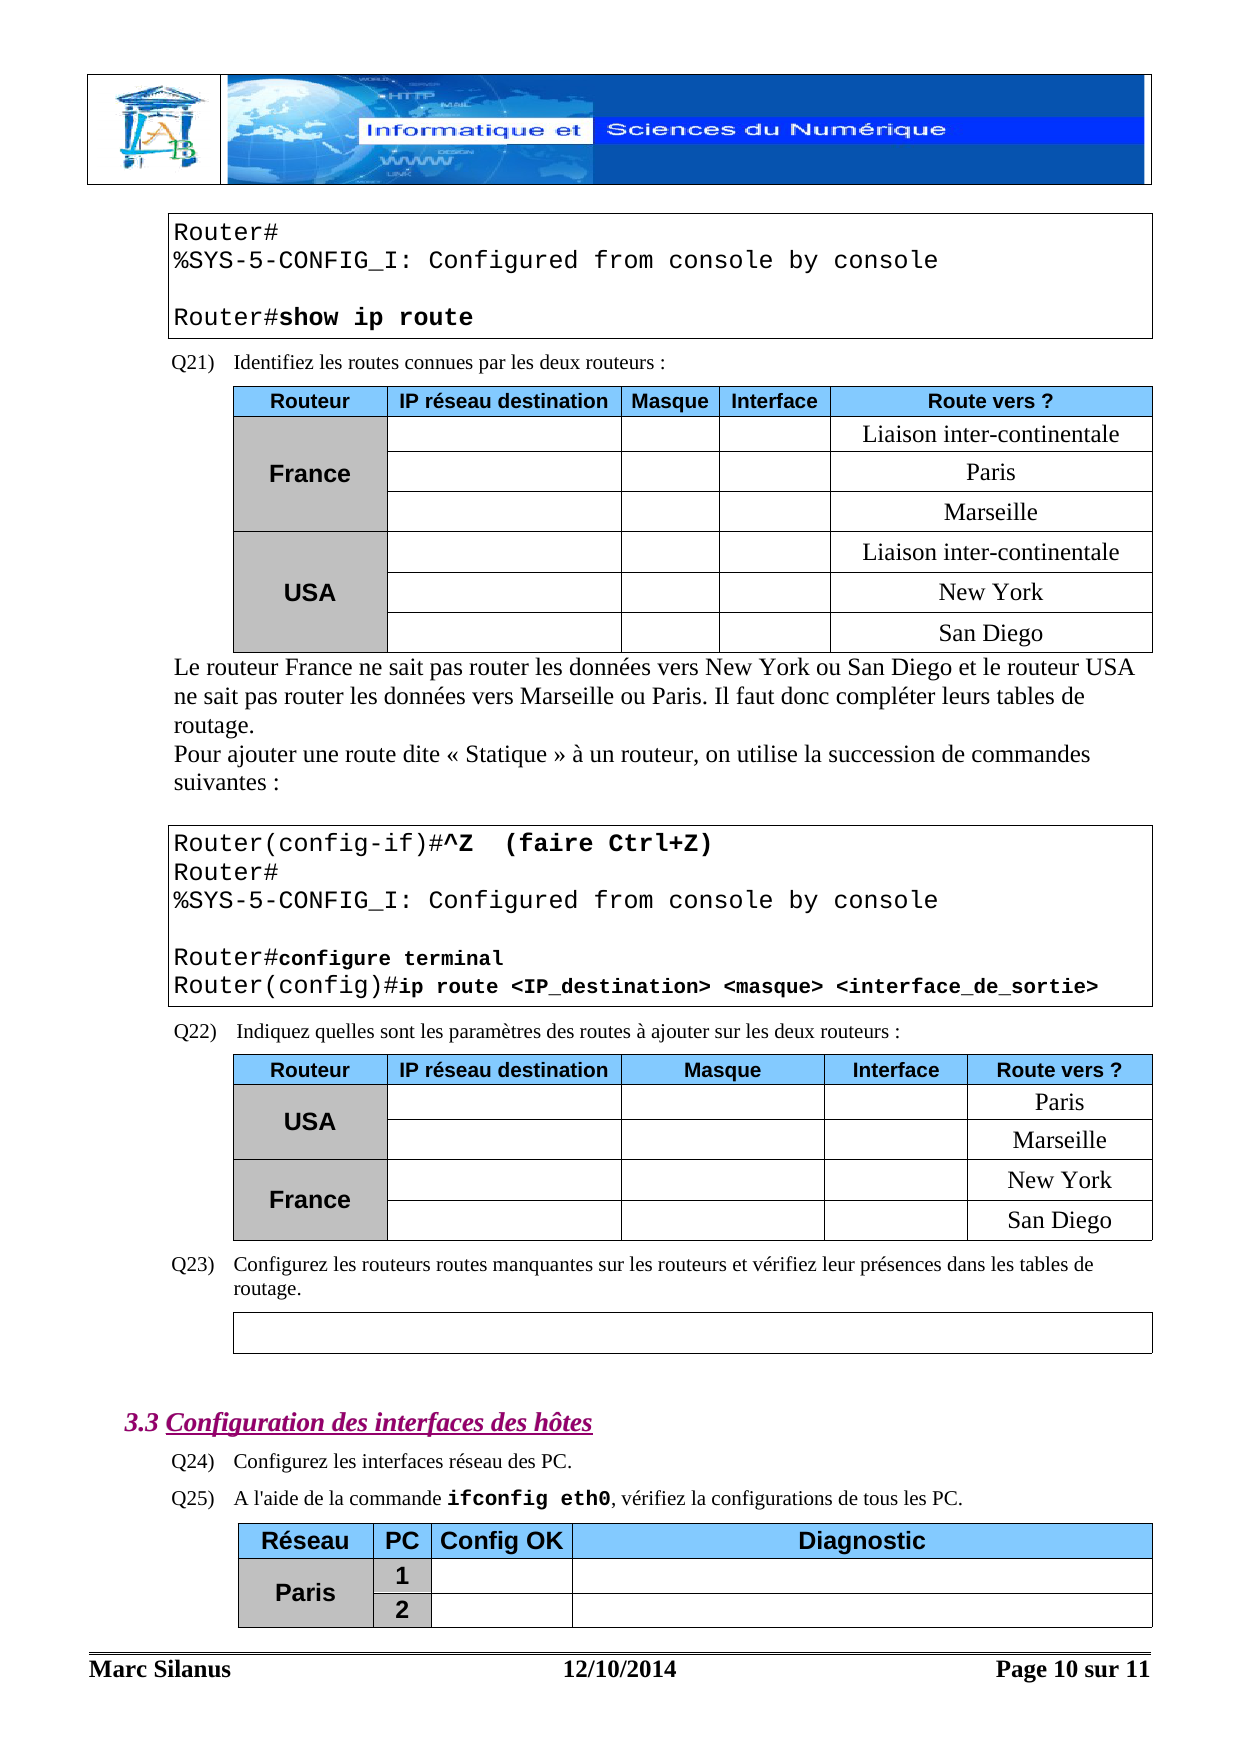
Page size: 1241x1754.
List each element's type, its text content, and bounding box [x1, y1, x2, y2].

table_header Route vers ? [968, 1055, 1152, 1084]
table_cell Marseille [968, 1120, 1152, 1159]
table_cell [825, 1160, 967, 1199]
table_cell San Diego [831, 613, 1152, 652]
table_cell [622, 573, 719, 612]
table_cell New York [831, 573, 1152, 612]
table_header Masque [622, 1055, 824, 1084]
table_header Interface [825, 1055, 967, 1084]
table_header Masque [622, 387, 719, 416]
table_cell [388, 1160, 621, 1199]
table_cell USA [234, 1085, 387, 1159]
table_cell 2 [374, 1594, 431, 1627]
table_cell [573, 1594, 1152, 1627]
table_cell [432, 1594, 572, 1627]
table_header Config OK [432, 1524, 572, 1558]
table_header Interface [720, 387, 830, 416]
table_cell [388, 1201, 621, 1240]
table_cell USA [234, 532, 387, 652]
table_cell [720, 573, 830, 612]
table_cell Paris [968, 1085, 1152, 1119]
table_cell [388, 452, 621, 491]
table_cell San Diego [968, 1201, 1152, 1240]
table_cell France [234, 1160, 387, 1240]
table_cell [388, 1085, 621, 1119]
table_cell [388, 573, 621, 612]
table_cell [720, 532, 830, 572]
table_cell [622, 613, 719, 652]
table_cell 1 [374, 1559, 431, 1592]
text Le routeur France ne sait pas router les données vers New York ou San Diego et le routeur USA ne sait pas router les données vers Marseille ou Paris. Il faut donc compléter leurs tables de routage. [173, 652, 1151, 739]
table_cell [720, 417, 830, 451]
table_cell [622, 1120, 824, 1159]
table_header Router(config-if)#^Z (faire Ctrl+Z) Router# %SYS-5-CONFIG_I: Configured from console by console Router#configure terminal Router(config)#ip route <IP_destination> <masque> <interface_de_sortie> [169, 826, 1152, 1006]
table_cell [825, 1201, 967, 1240]
table_cell [388, 532, 621, 572]
table_cell [622, 417, 719, 451]
table_header Diagnostic [573, 1524, 1152, 1558]
table_cell [622, 1085, 824, 1119]
table_cell Liaison inter-continentale [831, 417, 1152, 451]
table_cell [825, 1120, 967, 1159]
table_cell [720, 492, 830, 531]
table_cell Marseille [831, 492, 1152, 531]
table_cell [388, 492, 621, 531]
table_cell New York [968, 1160, 1152, 1199]
table_header Routeur [234, 387, 387, 416]
table_header Réseau [239, 1524, 373, 1558]
table_header IP réseau destination [388, 387, 621, 416]
table_cell [388, 1120, 621, 1159]
table_header [234, 1313, 1152, 1352]
table_cell Paris [239, 1559, 373, 1627]
subtitle Identifiez les routes connues par les deux routeurs : [171, 350, 1151, 374]
table_header Route vers ? [831, 387, 1152, 416]
text Pour ajouter une route dite « Statique » à un routeur, on utilise la succession de commandes suivantes : [173, 739, 1151, 796]
table_header IP réseau destination [388, 1055, 621, 1084]
table_header PC [374, 1524, 431, 1558]
table_cell France [234, 417, 387, 531]
table_cell [573, 1559, 1152, 1592]
table_cell [825, 1085, 967, 1119]
table_cell [720, 452, 830, 491]
subtitle Configurez les routeurs routes manquantes sur les routeurs et vérifiez leur présences dans les tables de routage. [171, 1252, 1151, 1300]
subtitle Configurez les interfaces réseau des PC. [171, 1449, 1151, 1473]
table_cell Liaison inter-continentale [831, 532, 1152, 572]
table_cell [720, 613, 830, 652]
table_cell [622, 532, 719, 572]
table_cell [622, 492, 719, 531]
subtitle Configuration des interfaces des hôtes [118, 1406, 1151, 1437]
table_cell [432, 1559, 572, 1592]
subtitle Indiquez quelles sont les paramètres des routes à ajouter sur les deux routeurs : [173, 1018, 1151, 1043]
table_header Router# %SYS-5-CONFIG_I: Configured from console by console Router#show ip route [169, 214, 1152, 338]
table_cell [622, 1160, 824, 1199]
subtitle A l'aide de la commande ifconfig eth0, vérifiez la configurations de tous les PC. [171, 1485, 1151, 1511]
table_cell [388, 417, 621, 451]
table_cell [622, 452, 719, 491]
table_cell Paris [831, 452, 1152, 491]
table_cell [388, 613, 621, 652]
table_header Routeur [234, 1055, 387, 1084]
table_cell [622, 1201, 824, 1240]
